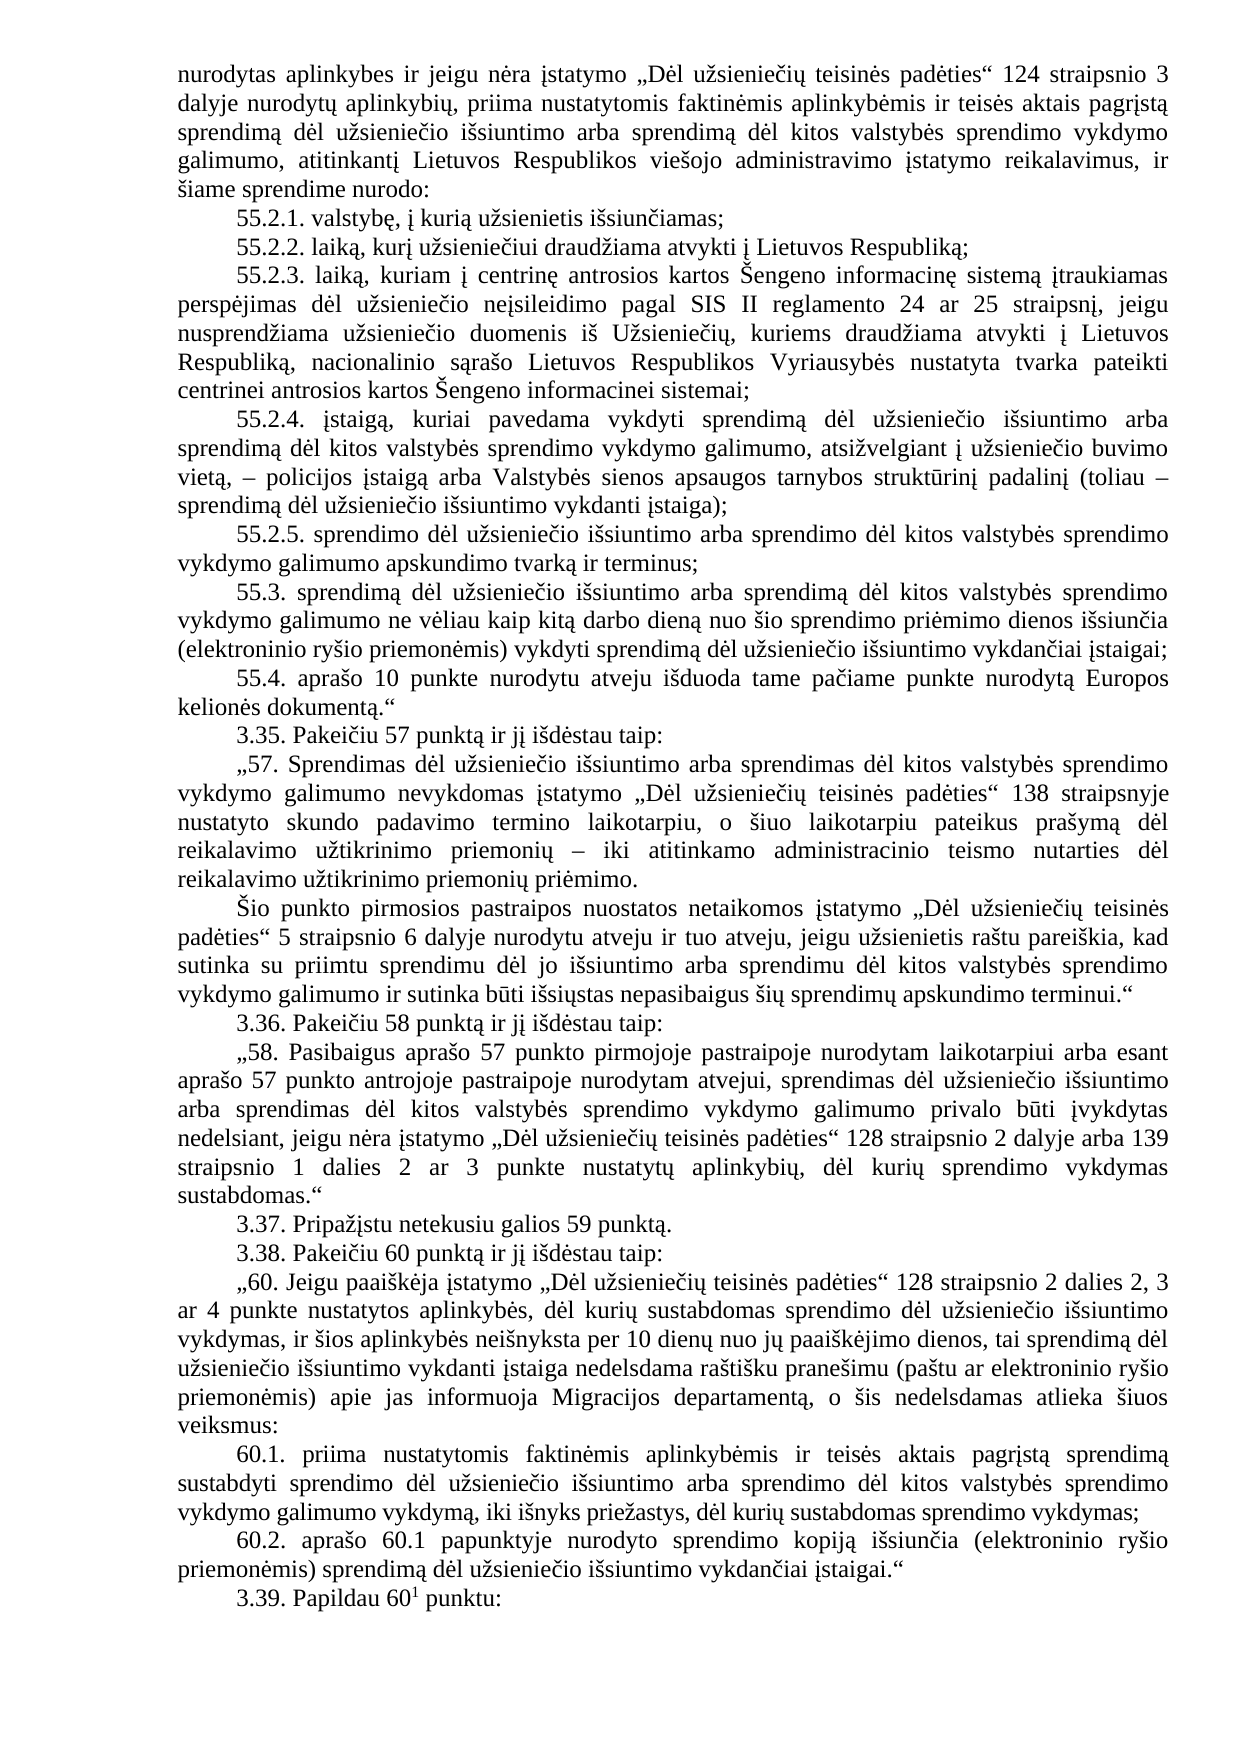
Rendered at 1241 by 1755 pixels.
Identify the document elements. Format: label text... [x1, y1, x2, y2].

text 55.4. aprašo 10 punkte nurodytu atveju išduoda tame pačiame punkte nurodytą Europos kelionės dokumentą.“ [177, 663, 1169, 720]
text 3.39. Papildau 601 punktu: [177, 1583, 1169, 1612]
text „58. Pasibaigus aprašo 57 punkto pirmojoje pastraipoje nurodytam laikotarpiui arba esant aprašo 57 punkto antrojoje pastraipoje nurodytam atvejui, sprendimas dėl užsieniečio išsiuntimo arba sprendimas dėl kitos valstybės sprendimo vykdymo galimumo privalo būti įvykdytas nedelsiant, jeigu nėra įstatymo „Dėl užsieniečių teisinės padėties“ 128 straipsnio 2 dalyje arba 139 straipsnio 1 dalies 2 ar 3 punkte nustatytų aplinkybių, dėl kurių sprendimo vykdymas sustabdomas.“ [177, 1037, 1169, 1209]
text 60.1. priima nustatytomis faktinėmis aplinkybėmis ir teisės aktais pagrįstą sprendimą sustabdyti sprendimo dėl užsieniečio išsiuntimo arba sprendimo dėl kitos valstybės sprendimo vykdymo galimumo vykdymą, iki išnyks priežastys, dėl kurių sustabdomas sprendimo vykdymas; [177, 1439, 1169, 1525]
text 3.37. Pripažįstu netekusiu galios 59 punktą. [177, 1209, 1169, 1238]
text 55.2.5. sprendimo dėl užsieniečio išsiuntimo arba sprendimo dėl kitos valstybės sprendimo vykdymo galimumo apskundimo tvarką ir terminus; [177, 519, 1169, 577]
text 60.2. aprašo 60.1 papunktyje nurodyto sprendimo kopiją išsiunčia (elektroninio ryšio priemonėmis) sprendimą dėl užsieniečio išsiuntimo vykdančiai įstaigai.“ [177, 1525, 1169, 1583]
text 55.3. sprendimą dėl užsieniečio išsiuntimo arba sprendimą dėl kitos valstybės sprendimo vykdymo galimumo ne vėliau kaip kitą darbo dieną nuo šio sprendimo priėmimo dienos išsiunčia (elektroninio ryšio priemonėmis) vykdyti sprendimą dėl užsieniečio išsiuntimo vykdančiai įstaigai; [177, 577, 1169, 663]
text nurodytas aplinkybes ir jeigu nėra įstatymo „Dėl užsieniečių teisinės padėties“ 124 straipsnio 3 dalyje nurodytų aplinkybių, priima nustatytomis faktinėmis aplinkybėmis ir teisės aktais pagrįstą sprendimą dėl užsieniečio išsiuntimo arba sprendimą dėl kitos valstybės sprendimo vykdymo galimumo, atitinkantį Lietuvos Respublikos viešojo administravimo įstatymo reikalavimus, ir šiame sprendime nurodo: [177, 59, 1169, 203]
text 3.38. Pakeičiu 60 punktą ir jį išdėstau taip: [177, 1238, 1169, 1267]
text 55.2.2. laiką, kurį užsieniečiui draudžiama atvykti į Lietuvos Respubliką; [177, 232, 1169, 260]
text 3.36. Pakeičiu 58 punktą ir jį išdėstau taip: [177, 1008, 1169, 1037]
text 3.35. Pakeičiu 57 punktą ir jį išdėstau taip: [177, 720, 1169, 749]
text „60. Jeigu paaiškėja įstatymo „Dėl užsieniečių teisinės padėties“ 128 straipsnio 2 dalies 2, 3 ar 4 punkte nustatytos aplinkybės, dėl kurių sustabdomas sprendimo dėl užsieniečio išsiuntimo vykdymas, ir šios aplinkybės neišnyksta per 10 dienų nuo jų paaiškėjimo dienos, tai sprendimą dėl užsieniečio išsiuntimo vykdanti įstaiga nedelsdama raštišku pranešimu (paštu ar elektroninio ryšio priemonėmis) apie jas informuoja Migracijos departamentą, o šis nedelsdamas atlieka šiuos veiksmus: [177, 1267, 1169, 1439]
text 55.2.1. valstybę, į kurią užsienietis išsiunčiamas; [177, 203, 1169, 232]
text 55.2.4. įstaigą, kuriai pavedama vykdyti sprendimą dėl užsieniečio išsiuntimo arba sprendimą dėl kitos valstybės sprendimo vykdymo galimumo, atsižvelgiant į užsieniečio buvimo vietą, – policijos įstaigą arba Valstybės sienos apsaugos tarnybos struktūrinį padalinį (toliau – sprendimą dėl užsieniečio išsiuntimo vykdanti įstaiga); [177, 404, 1169, 519]
text „57. Sprendimas dėl užsieniečio išsiuntimo arba sprendimas dėl kitos valstybės sprendimo vykdymo galimumo nevykdomas įstatymo „Dėl užsieniečių teisinės padėties“ 138 straipsnyje nustatyto skundo padavimo termino laikotarpiu, o šiuo laikotarpiu pateikus prašymą dėl reikalavimo užtikrinimo priemonių – iki atitinkamo administracinio teismo nutarties dėl reikalavimo užtikrinimo priemonių priėmimo. [177, 749, 1169, 893]
text 55.2.3. laiką, kuriam į centrinę antrosios kartos Šengeno informacinę sistemą įtraukiamas perspėjimas dėl užsieniečio neįsileidimo pagal SIS II reglamento 24 ar 25 straipsnį, jeigu nusprendžiama užsieniečio duomenis iš Užsieniečių, kuriems draudžiama atvykti į Lietuvos Respubliką, nacionalinio sąrašo Lietuvos Respublikos Vyriausybės nustatyta tvarka pateikti centrinei antrosios kartos Šengeno informacinei sistemai; [177, 260, 1169, 404]
text Šio punkto pirmosios pastraipos nuostatos netaikomos įstatymo „Dėl užsieniečių teisinės padėties“ 5 straipsnio 6 dalyje nurodytu atveju ir tuo atveju, jeigu užsienietis raštu pareiškia, kad sutinka su priimtu sprendimu dėl jo išsiuntimo arba sprendimu dėl kitos valstybės sprendimo vykdymo galimumo ir sutinka būti išsiųstas nepasibaigus šių sprendimų apskundimo terminui.“ [177, 893, 1169, 1008]
